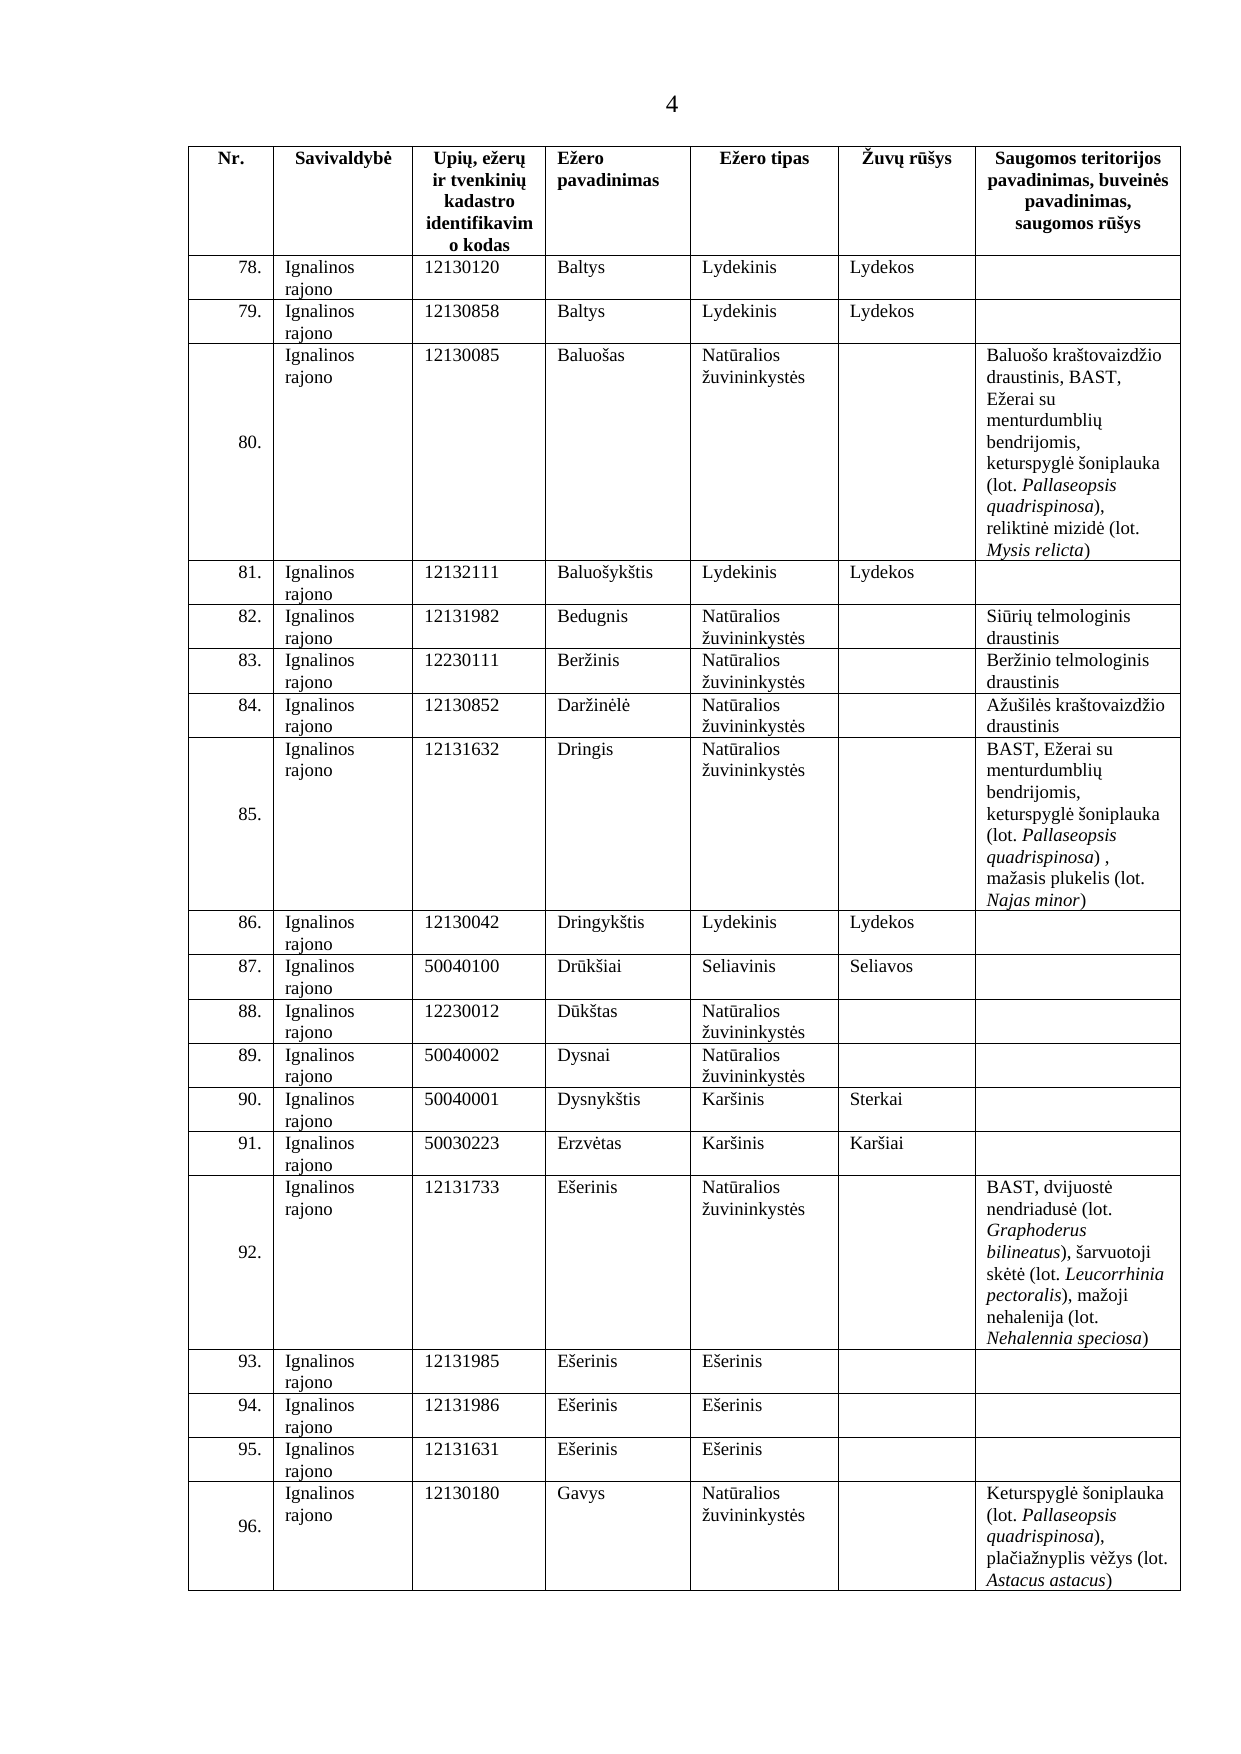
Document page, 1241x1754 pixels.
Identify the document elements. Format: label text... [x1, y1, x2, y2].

table_header Nr. [189, 147, 273, 255]
table_cell Lydekos [839, 911, 975, 954]
table_cell [976, 1044, 1180, 1087]
table_cell Ignalinos rajono [274, 300, 412, 343]
table_cell Dysnai [546, 1044, 690, 1087]
table_cell Natūralios žuvininkystės [691, 1176, 838, 1349]
table_cell [839, 1482, 975, 1590]
table_cell [839, 1044, 975, 1087]
table_cell Dysnykštis [546, 1088, 690, 1131]
table_cell 80. [189, 344, 273, 560]
table_cell Seliavos [839, 955, 975, 998]
table_cell [839, 1438, 975, 1481]
table_cell 87. [189, 955, 273, 998]
table_cell 12130852 [413, 694, 545, 737]
table_cell Ignalinos rajono [274, 1044, 412, 1087]
table_cell Lydekinis [691, 256, 838, 299]
table_cell Natūralios žuvininkystės [691, 738, 838, 910]
table_cell Ešerinis [691, 1350, 838, 1393]
table_cell Ignalinos rajono [274, 561, 412, 604]
table_cell [976, 1438, 1180, 1481]
table_cell Ešerinis [546, 1350, 690, 1393]
table_cell Ignalinos rajono [274, 694, 412, 737]
table_cell [976, 911, 1180, 954]
table_cell Drūkšiai [546, 955, 690, 998]
table_cell Natūralios žuvininkystės [691, 344, 838, 560]
table_cell Dūkštas [546, 1000, 690, 1043]
table_cell [976, 955, 1180, 998]
table_cell Baluošykštis [546, 561, 690, 604]
table_cell Ignalinos rajono [274, 649, 412, 692]
table_cell Natūralios žuvininkystės [691, 694, 838, 737]
table_cell 79. [189, 300, 273, 343]
table_cell Beržinio telmologinis draustinis [976, 649, 1180, 692]
table_cell Ignalinos rajono [274, 1132, 412, 1175]
table_cell [839, 1000, 975, 1043]
table_cell Ignalinos rajono [274, 256, 412, 299]
table_cell [976, 1088, 1180, 1131]
table_header Savivaldybė [274, 147, 412, 255]
table_cell 12130085 [413, 344, 545, 560]
table_cell Natūralios žuvininkystės [691, 649, 838, 692]
table_cell Seliavinis [691, 955, 838, 998]
table_cell Ignalinos rajono [274, 1394, 412, 1437]
table_cell 94. [189, 1394, 273, 1437]
table_cell [839, 738, 975, 910]
table_cell [839, 1350, 975, 1393]
table_cell Ešerinis [691, 1438, 838, 1481]
table_cell Erzvėtas [546, 1132, 690, 1175]
table_cell 12131631 [413, 1438, 545, 1481]
table_cell Ešerinis [546, 1176, 690, 1349]
table_cell Lydekos [839, 561, 975, 604]
table_cell 88. [189, 1000, 273, 1043]
table_header Upių, ežerų ir tvenkinių kadastro identifikavimo kodas [413, 147, 545, 255]
table_cell Lydekinis [691, 911, 838, 954]
table_cell Ignalinos rajono [274, 1088, 412, 1131]
table_header Ežero tipas [691, 147, 838, 255]
table_cell [976, 1000, 1180, 1043]
table_cell Natūralios žuvininkystės [691, 1000, 838, 1043]
table_cell 96. [189, 1482, 273, 1590]
table_cell Ešerinis [691, 1394, 838, 1437]
table_header Žuvų rūšys [839, 147, 975, 255]
table_cell Natūralios žuvininkystės [691, 1044, 838, 1087]
table_cell [839, 344, 975, 560]
table_cell Baluošas [546, 344, 690, 560]
table_cell Lydekos [839, 300, 975, 343]
table_cell 12131632 [413, 738, 545, 910]
table_cell Beržinis [546, 649, 690, 692]
table_cell Baluošo kraštovaizdžio draustinis, BAST, Ežerai su menturdumblių bendrijomis, keturspyglė šoniplauka (lot. Pallaseopsis quadrispinosa), reliktinė mizidė (lot. Mysis relicta) [976, 344, 1180, 560]
table_cell 12131985 [413, 1350, 545, 1393]
table_cell 50030223 [413, 1132, 545, 1175]
table_cell Ignalinos rajono [274, 344, 412, 560]
table_cell [976, 1132, 1180, 1175]
table_cell Ignalinos rajono [274, 605, 412, 648]
table_cell [839, 649, 975, 692]
table_cell Ignalinos rajono [274, 738, 412, 910]
table_cell 92. [189, 1176, 273, 1349]
table_cell [976, 1350, 1180, 1393]
table_cell 12130120 [413, 256, 545, 299]
table_cell [839, 1394, 975, 1437]
table_cell 50040001 [413, 1088, 545, 1131]
table_cell BAST, Ežerai su menturdumblių bendrijomis, keturspyglė šoniplauka (lot. Pallaseopsis quadrispinosa) , mažasis plukelis (lot. Najas minor) [976, 738, 1180, 910]
table_cell 78. [189, 256, 273, 299]
table_cell [839, 605, 975, 648]
table_cell [976, 561, 1180, 604]
table_cell 95. [189, 1438, 273, 1481]
table_cell Karšinis [691, 1132, 838, 1175]
table_cell [976, 1394, 1180, 1437]
table_cell Natūralios žuvininkystės [691, 1482, 838, 1590]
table_cell Keturspyglė šoniplauka (lot. Pallaseopsis quadrispinosa), plačiažnyplis vėžys (lot. Astacus astacus) [976, 1482, 1180, 1590]
table_cell Bedugnis [546, 605, 690, 648]
table_cell 12131733 [413, 1176, 545, 1349]
table_cell 50040100 [413, 955, 545, 998]
table_cell Karšinis [691, 1088, 838, 1131]
table_cell Ignalinos rajono [274, 955, 412, 998]
table_cell Lydekinis [691, 561, 838, 604]
table_cell 86. [189, 911, 273, 954]
table_cell 90. [189, 1088, 273, 1131]
table_cell 93. [189, 1350, 273, 1393]
table_header Ežero pavadinimas [546, 147, 690, 255]
table_cell 12131982 [413, 605, 545, 648]
table_cell 91. [189, 1132, 273, 1175]
table_cell 84. [189, 694, 273, 737]
table_cell 89. [189, 1044, 273, 1087]
table_cell 83. [189, 649, 273, 692]
table_cell Dringykštis [546, 911, 690, 954]
table_cell 12130180 [413, 1482, 545, 1590]
table_cell Gavys [546, 1482, 690, 1590]
table_cell 12130858 [413, 300, 545, 343]
table_cell 50040002 [413, 1044, 545, 1087]
table_cell [839, 694, 975, 737]
table_cell [839, 1176, 975, 1349]
table_cell 81. [189, 561, 273, 604]
table_cell Natūralios žuvininkystės [691, 605, 838, 648]
table_cell Baltys [546, 256, 690, 299]
table_cell 85. [189, 738, 273, 910]
table_cell Baltys [546, 300, 690, 343]
table_cell [976, 300, 1180, 343]
table_cell Ignalinos rajono [274, 1350, 412, 1393]
table_cell 12132111 [413, 561, 545, 604]
table_cell Daržinėlė [546, 694, 690, 737]
table_cell Ignalinos rajono [274, 1000, 412, 1043]
table_cell 12230012 [413, 1000, 545, 1043]
table_cell 12230111 [413, 649, 545, 692]
table_cell Siūrių telmologinis draustinis [976, 605, 1180, 648]
table_cell BAST, dvijuostė nendriadusė (lot. Graphoderus bilineatus), šarvuotoji skėtė (lot. Leucorrhinia pectoralis), mažoji nehalenija (lot. Nehalennia speciosa) [976, 1176, 1180, 1349]
table_cell [976, 256, 1180, 299]
table_cell Ignalinos rajono [274, 1482, 412, 1590]
table_cell Lydekos [839, 256, 975, 299]
table_cell Dringis [546, 738, 690, 910]
table_cell 12130042 [413, 911, 545, 954]
table_cell Sterkai [839, 1088, 975, 1131]
table_cell Ignalinos rajono [274, 911, 412, 954]
table_cell 82. [189, 605, 273, 648]
table_header Saugomos teritorijos pavadinimas, buveinės pavadinimas, saugomos rūšys [976, 147, 1180, 255]
table_cell Ešerinis [546, 1438, 690, 1481]
table_cell Karšiai [839, 1132, 975, 1175]
table_cell Lydekinis [691, 300, 838, 343]
table_cell Ažušilės kraštovaizdžio draustinis [976, 694, 1180, 737]
table_cell 12131986 [413, 1394, 545, 1437]
table_cell Ignalinos rajono [274, 1438, 412, 1481]
table_cell Ešerinis [546, 1394, 690, 1437]
table_cell Ignalinos rajono [274, 1176, 412, 1349]
